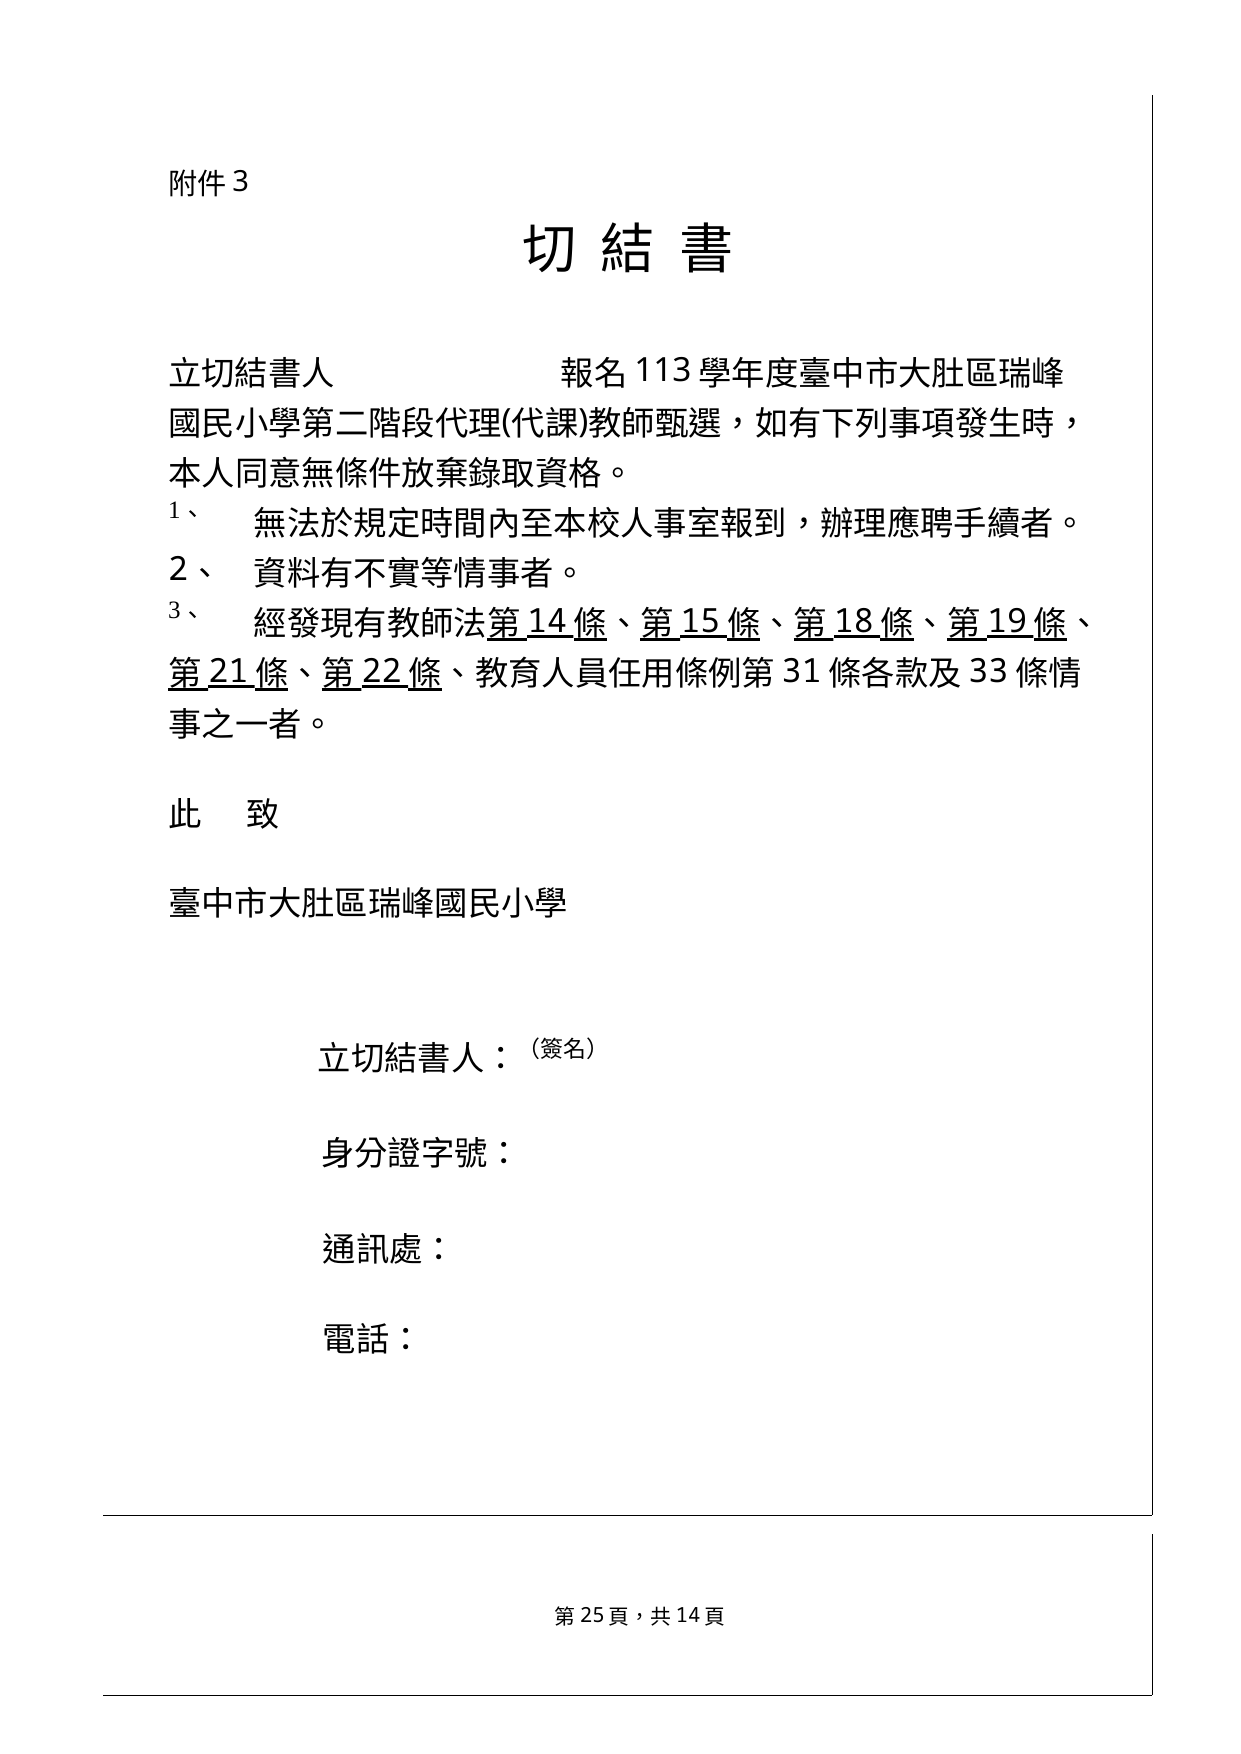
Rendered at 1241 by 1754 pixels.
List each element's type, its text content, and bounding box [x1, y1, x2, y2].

subtitle 身分證字號： [103, 1125, 1152, 1181]
list 經發現有教師法第14條、第15條、第18條、第19條、第21條、第22條、教育人員任用條例第31條各款及33條情事之一者。 [103, 595, 1152, 746]
list 無法於規定時間內至本校人事室報到，辦理應聘手續者。 [103, 495, 1152, 545]
subtitle 附件3 [103, 94, 1152, 203]
subtitle 此 致 [103, 785, 1152, 836]
subtitle 立切結書人：（簽名） [103, 1030, 1152, 1080]
subtitle 立切結書人 報名113學年度臺中市大肚區瑞峰國民小學第二階段代理(代課)教師甄選，如有下列事項發生時，本人同意無條件放棄錄取資格。 [103, 344, 1152, 495]
subtitle 電話： [103, 1311, 1152, 1361]
subtitle 通訊處： [103, 1221, 1152, 1271]
list 資料有不實等情事者。 [103, 545, 1152, 595]
subtitle 臺中市大肚區瑞峰國民小學 [103, 875, 1152, 925]
subtitle 切 結 書 [103, 203, 1152, 284]
